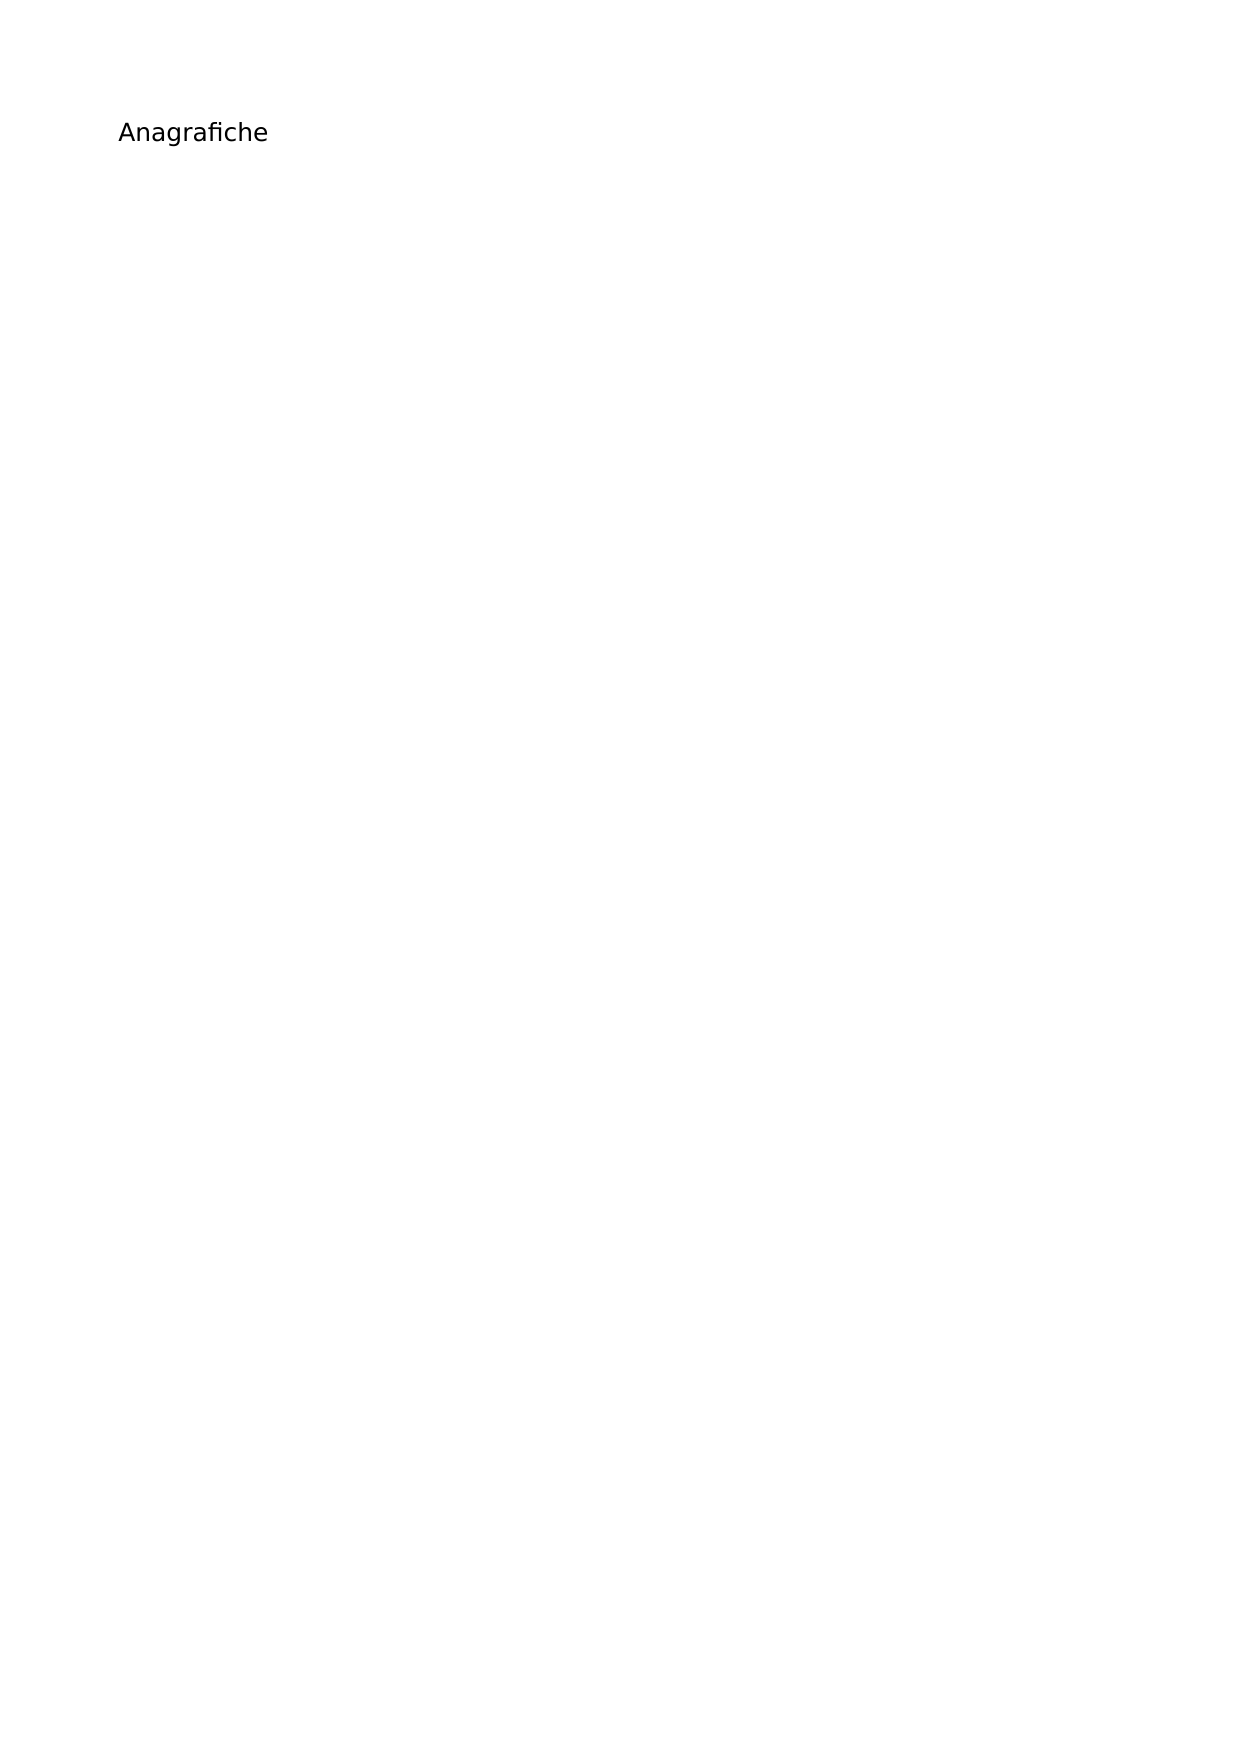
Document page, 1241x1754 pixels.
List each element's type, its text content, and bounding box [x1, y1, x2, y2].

text Anagrafiche [118, 118, 1122, 147]
